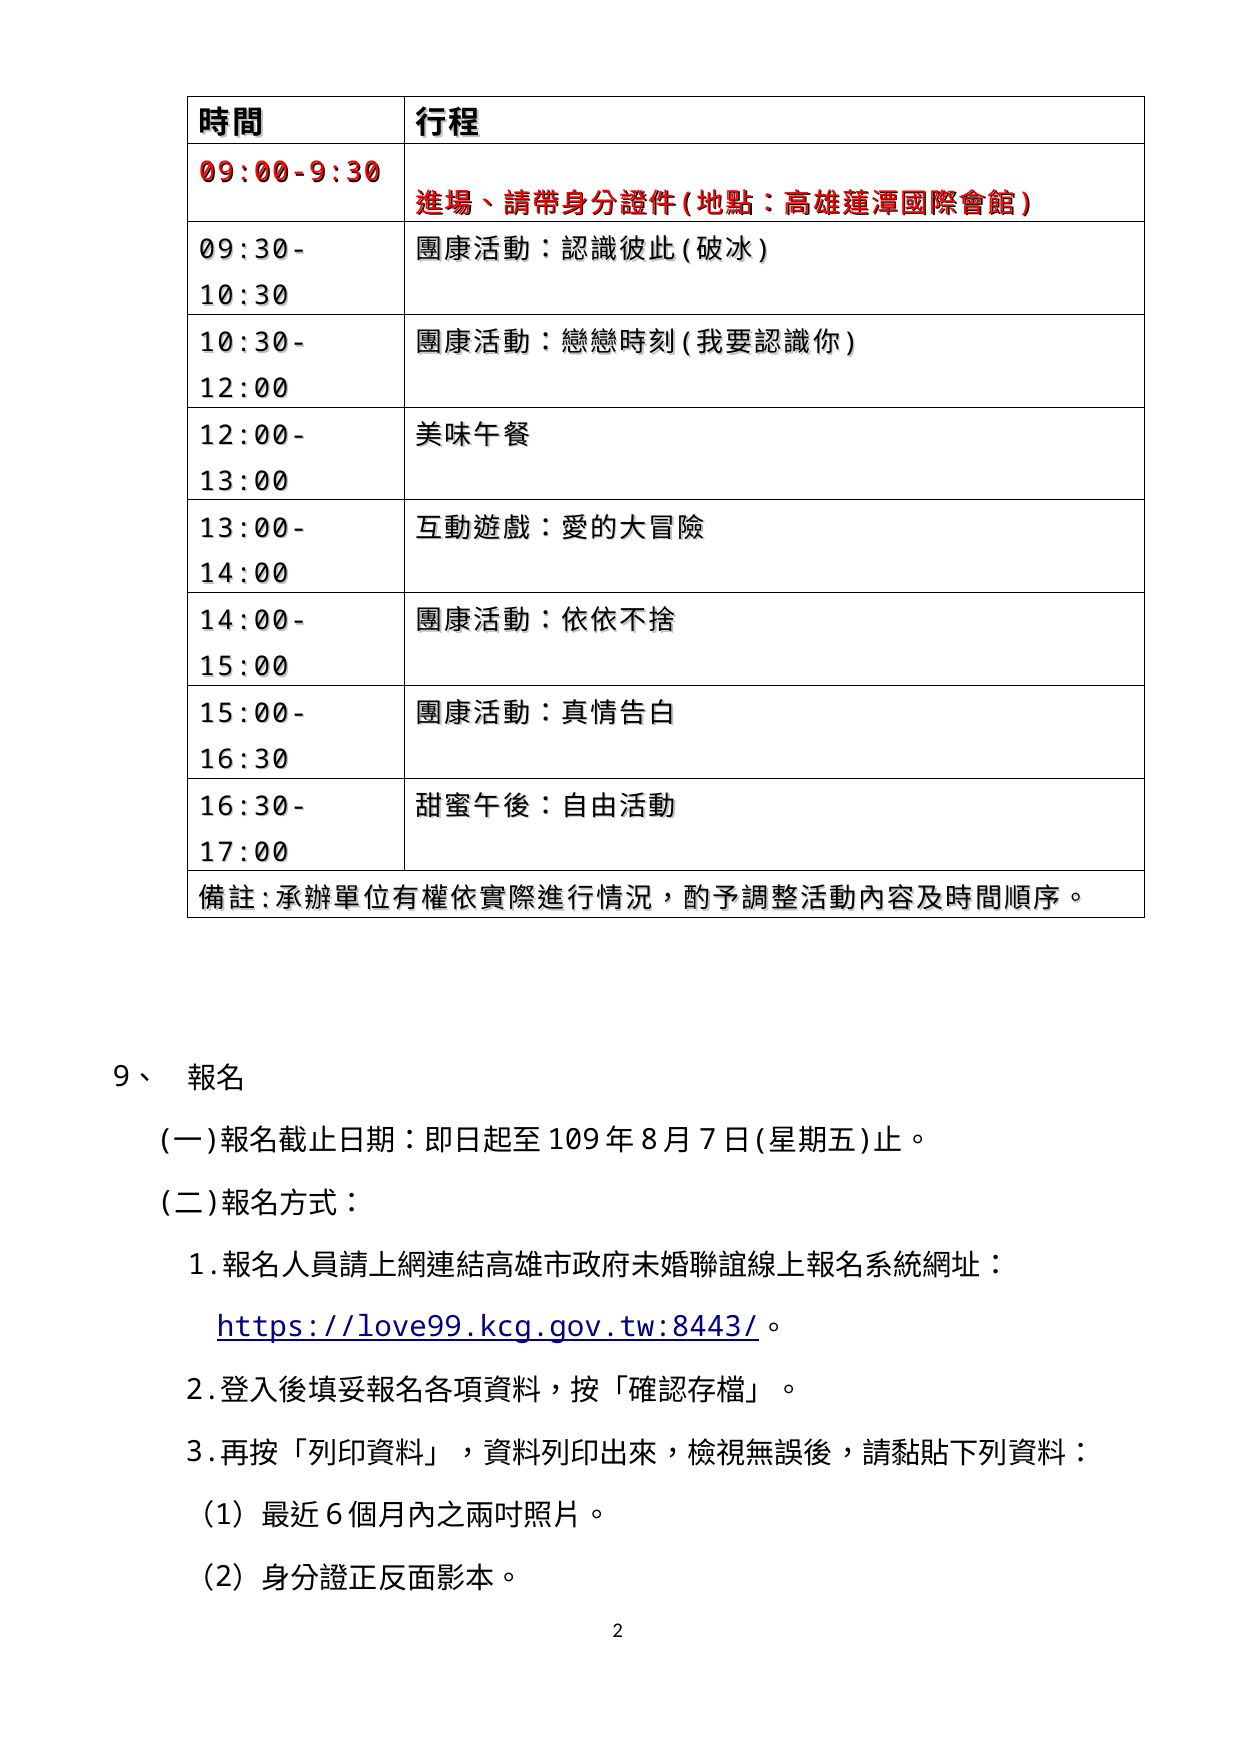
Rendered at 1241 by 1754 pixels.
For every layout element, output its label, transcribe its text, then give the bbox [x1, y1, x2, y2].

table_cell 09:00-9:30 [188, 144, 404, 221]
text (二)報名方式： [157, 1159, 1122, 1221]
table_cell 備註:承辦單位有權依實際進行情況，酌予調整活動內容及時間順序。 [188, 871, 1144, 917]
text （1）最近6個月內之兩吋照片。 [112, 1471, 1122, 1534]
list 報名 [112, 1034, 1122, 1096]
table_cell 13:00-14:00 [188, 500, 404, 592]
text 3.再按「列印資料」，資料列印出來，檢視無誤後，請黏貼下列資料： [112, 1409, 1122, 1471]
table_cell 團康活動：戀戀時刻(我要認識你) [405, 315, 1144, 407]
table_cell 團康活動：認識彼此(破冰) [405, 222, 1144, 314]
table_cell 16:30-17:00 [188, 779, 404, 870]
table_header 行程 [405, 97, 1144, 143]
table_cell 團康活動：依依不捨 [405, 593, 1144, 685]
table_cell 團康活動：真情告白 [405, 686, 1144, 777]
table_cell 美味午餐 [405, 408, 1144, 499]
table_cell 12:00-13:00 [188, 408, 404, 499]
table_cell 10:30-12:00 [188, 315, 404, 407]
table_cell 甜蜜午後：自由活動 [405, 779, 1144, 870]
table_cell 互動遊戲：愛的大冒險 [405, 500, 1144, 592]
table_cell 09:30-10:30 [188, 222, 404, 314]
table_header 時間 [188, 97, 404, 143]
text 1.報名人員請上網連結高雄市政府未婚聯誼線上報名系統網址：https://love99.kcg.gov.tw:8443/。 [187, 1221, 1122, 1346]
table_cell 15:00-16:30 [188, 686, 404, 777]
text 2.登入後填妥報名各項資料，按「確認存檔」。 [112, 1346, 1122, 1409]
table_cell 14:00-15:00 [188, 593, 404, 685]
table_cell 進場、請帶身分證件(地點：高雄蓮潭國際會館) [405, 144, 1144, 221]
text （2）身分證正反面影本。 [112, 1534, 1122, 1596]
text (一)報名截止日期：即日起至109年8月7日(星期五)止。 [112, 1096, 1122, 1159]
